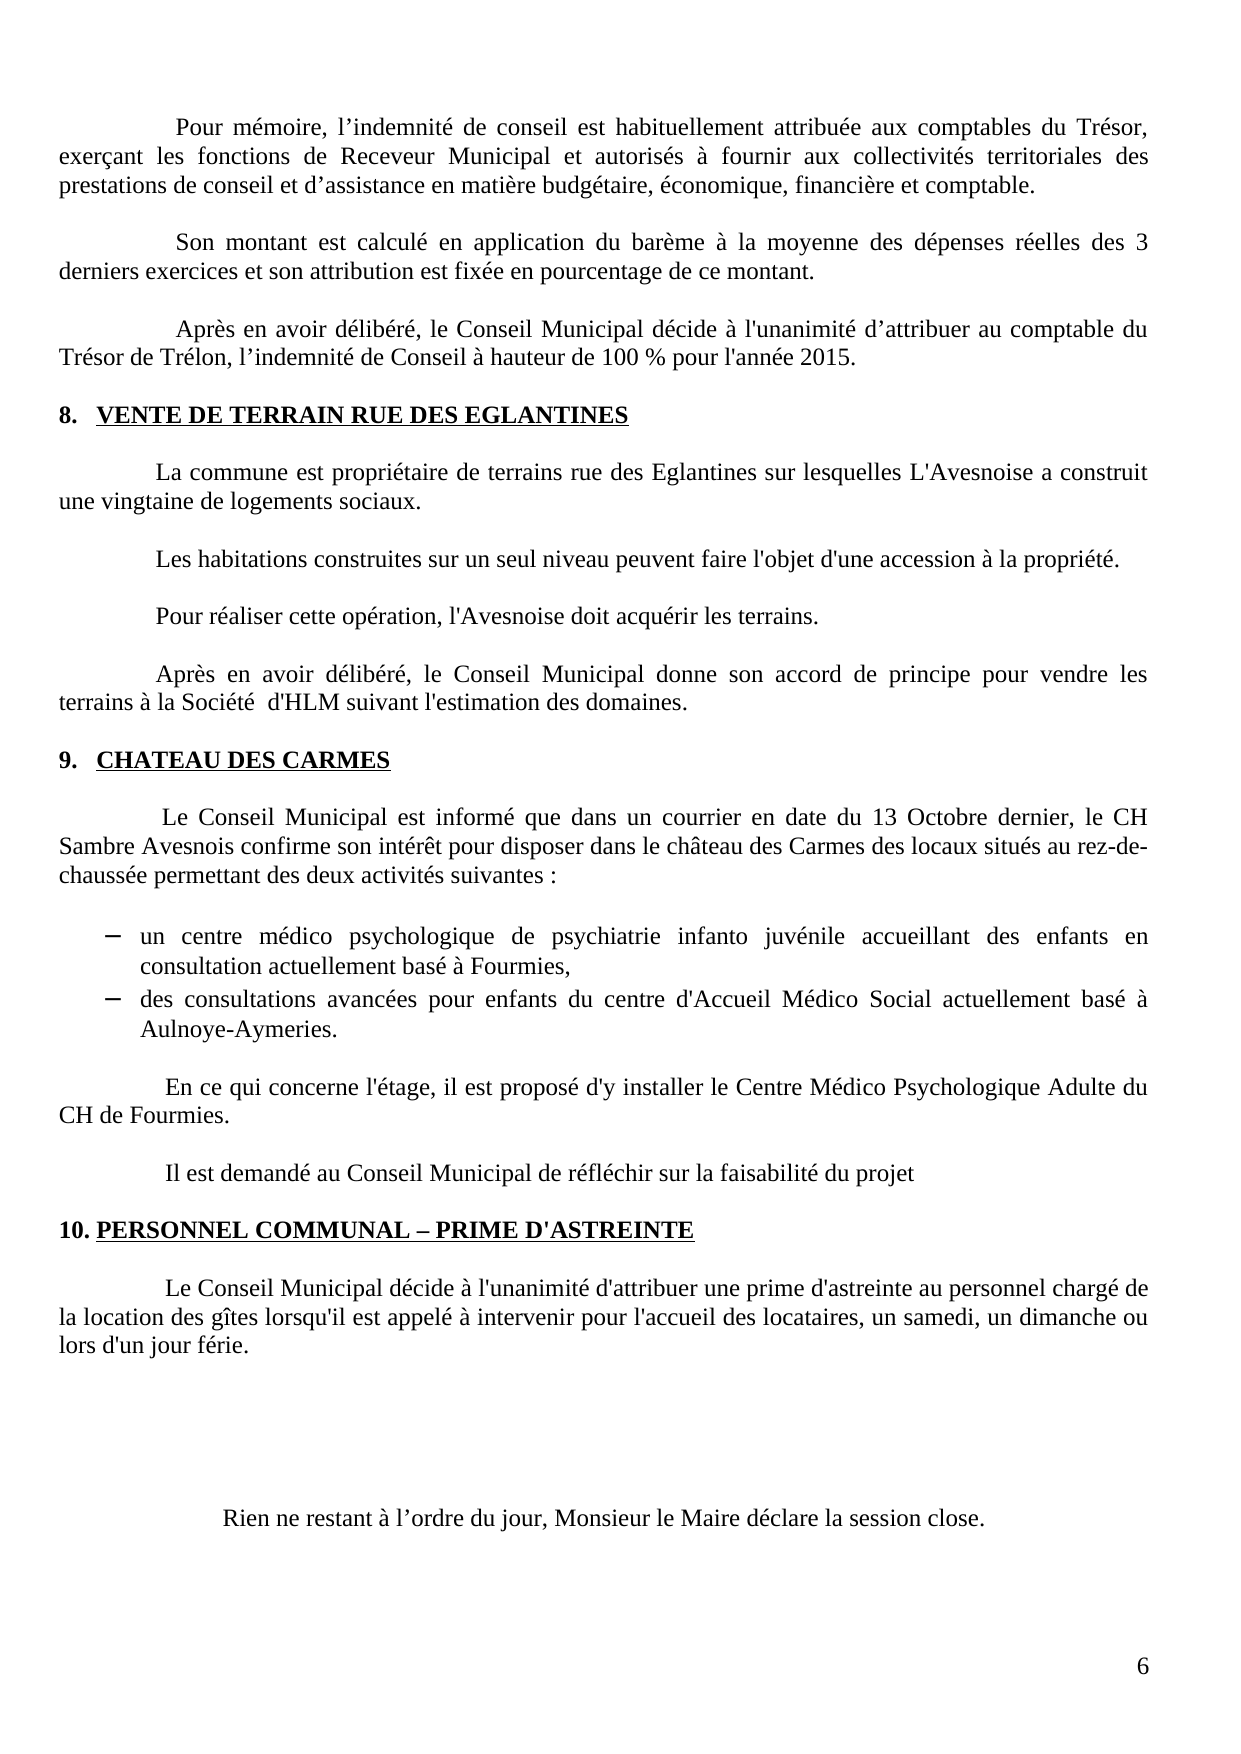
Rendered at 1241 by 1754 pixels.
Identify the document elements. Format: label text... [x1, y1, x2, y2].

list CHATEAU DES CARMES [58, 745, 1149, 774]
text Le Conseil Municipal décide à l'unanimité d'attribuer une prime d'astreinte au personnel chargé de la location des gîtes lorsqu'il est appelé à intervenir pour l'accueil des locataires, un samedi, un dimanche ou lors d'un jour férie. [58, 1273, 1149, 1359]
text En ce qui concerne l'étage, il est proposé d'y installer le Centre Médico Psychologique Adulte du CH de Fourmies. [58, 1072, 1149, 1129]
text Son montant est calculé en application du barème à la moyenne des dépenses réelles des 3 derniers exercices et son attribution est fixée en pourcentage de ce montant. [58, 227, 1149, 285]
list VENTE DE TERRAIN RUE DES EGLANTINES [58, 400, 1149, 429]
text Pour réaliser cette opération, l'Avesnoise doit acquérir les terrains. [58, 601, 1149, 630]
text Les habitations construites sur un seul niveau peuvent faire l'objet d'une accession à la propriété. [58, 544, 1149, 572]
list PERSONNEL COMMUNAL – PRIME D'ASTREINTE [58, 1216, 1149, 1244]
text Il est demandé au Conseil Municipal de réfléchir sur la faisabilité du projet [58, 1158, 1149, 1187]
text Après en avoir délibéré, le Conseil Municipal décide à l'unanimité d’attribuer au comptable du Trésor de Trélon, l’indemnité de Conseil à hauteur de 100 % pour l'année 2015. [58, 314, 1149, 371]
text Le Conseil Municipal est informé que dans un courrier en date du 13 Octobre dernier, le CH Sambre Avesnois confirme son intérêt pour disposer dans le château des Carmes des locaux situés au rez-de-chaussée permettant des deux activités suivantes : [58, 802, 1149, 889]
list un centre médico psychologique de psychiatrie infanto juvénile accueillant des enfants en consultation actuellement basé à Fourmies, [102, 917, 1149, 980]
list des consultations avancées pour enfants du centre d'Accueil Médico Social actuellement basé à Aulnoye-Aymeries. [102, 980, 1149, 1043]
text Après en avoir délibéré, le Conseil Municipal donne son accord de principe pour vendre les terrains à la Société d'HLM suivant l'estimation des domaines. [58, 659, 1149, 716]
text Pour mémoire, l’indemnité de conseil est habituellement attribuée aux comptables du Trésor, exerçant les fonctions de Receveur Municipal et autorisés à fournir aux collectivités territoriales des prestations de conseil et d’assistance en matière budgétaire, économique, financière et comptable. [58, 112, 1149, 199]
text Rien ne restant à l’ordre du jour, Monsieur le Maire déclare la session close. [58, 1503, 1149, 1532]
text La commune est propriétaire de terrains rue des Eglantines sur lesquelles L'Avesnoise a construit une vingtaine de logements sociaux. [58, 457, 1149, 515]
